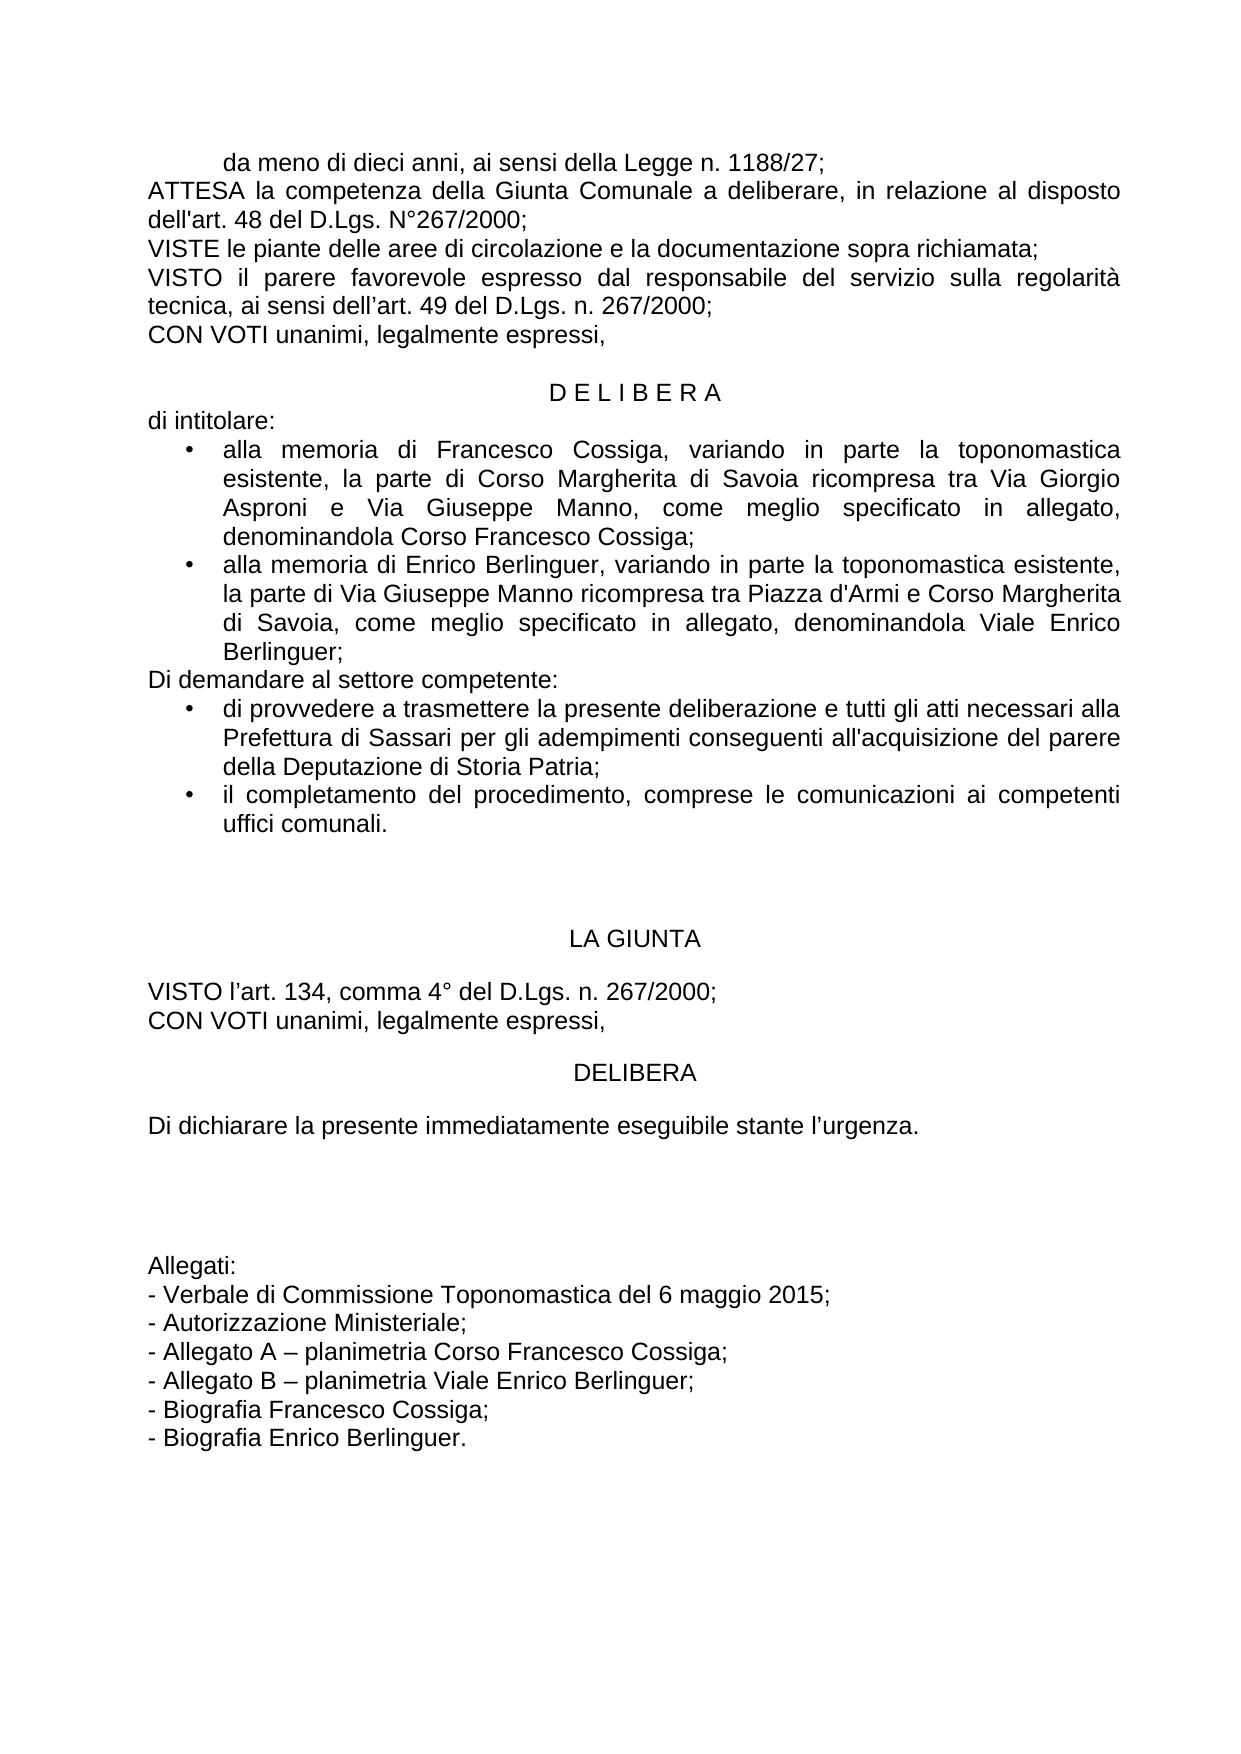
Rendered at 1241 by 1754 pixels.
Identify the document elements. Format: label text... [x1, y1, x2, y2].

list alla memoria di Enrico Berlinguer, variando in parte la toponomastica esistente, la parte di Via Giuseppe Manno ricompresa tra Piazza d'Armi e Corso Margherita di Savoia, come meglio specificato in allegato, denominandola Viale Enrico Berlinguer; [185, 550, 1122, 665]
list il completamento del procedimento, comprese le comunicazioni ai competenti uffici comunali. [185, 780, 1122, 838]
text LA GIUNTA [148, 896, 1122, 953]
text - Biografia Enrico Berlinguer. [148, 1423, 1122, 1452]
text ATTESA la competenza della Giunta Comunale a deliberare, in relazione al disposto dell'art. 48 del D.Lgs. N°267/2000; [148, 176, 1122, 234]
text VISTO il parere favorevole espresso dal responsabile del servizio sulla regolarità tecnica, ai sensi dell’art. 49 del D.Lgs. n. 267/2000; [148, 263, 1122, 320]
text D E L I B E R A [148, 349, 1122, 406]
text - Autorizzazione Ministeriale; [148, 1308, 1122, 1337]
text CON VOTI unanimi, legalmente espressi, [148, 320, 1122, 349]
text Di demandare al settore competente: [148, 665, 1122, 694]
text di intitolare: [148, 406, 1122, 435]
list di provvedere a trasmettere la presente deliberazione e tutti gli atti necessari alla Prefettura di Sassari per gli adempimenti conseguenti all'acquisizione del parere della Deputazione di Storia Patria; [185, 694, 1122, 780]
text CON VOTI unanimi, legalmente espressi, [148, 1006, 1122, 1034]
text VISTO l’art. 134, comma 4° del D.Lgs. n. 267/2000; [148, 977, 1122, 1006]
list alla memoria di Francesco Cossiga, variando in parte la toponomastica esistente, la parte di Corso Margherita di Savoia ricompresa tra Via Giorgio Asproni e Via Giuseppe Manno, come meglio specificato in allegato, denominandola Corso Francesco Cossiga; [185, 435, 1122, 550]
text DELIBERA [148, 1058, 1122, 1087]
text Allegati: - Verbale di Commissione Toponomastica del 6 maggio 2015; [148, 1222, 1122, 1308]
text - Allegato B – planimetria Viale Enrico Berlinguer; [148, 1366, 1122, 1394]
text VISTE le piante delle aree di circolazione e la documentazione sopra richiamata; [148, 234, 1122, 263]
list da meno di dieci anni, ai sensi della Legge n. 1188/27; [185, 148, 1122, 176]
text - Allegato A – planimetria Corso Francesco Cossiga; [148, 1337, 1122, 1366]
text - Biografia Francesco Cossiga; [148, 1394, 1122, 1423]
text Di dichiarare la presente immediatamente eseguibile stante l’urgenza. [148, 1111, 1122, 1140]
